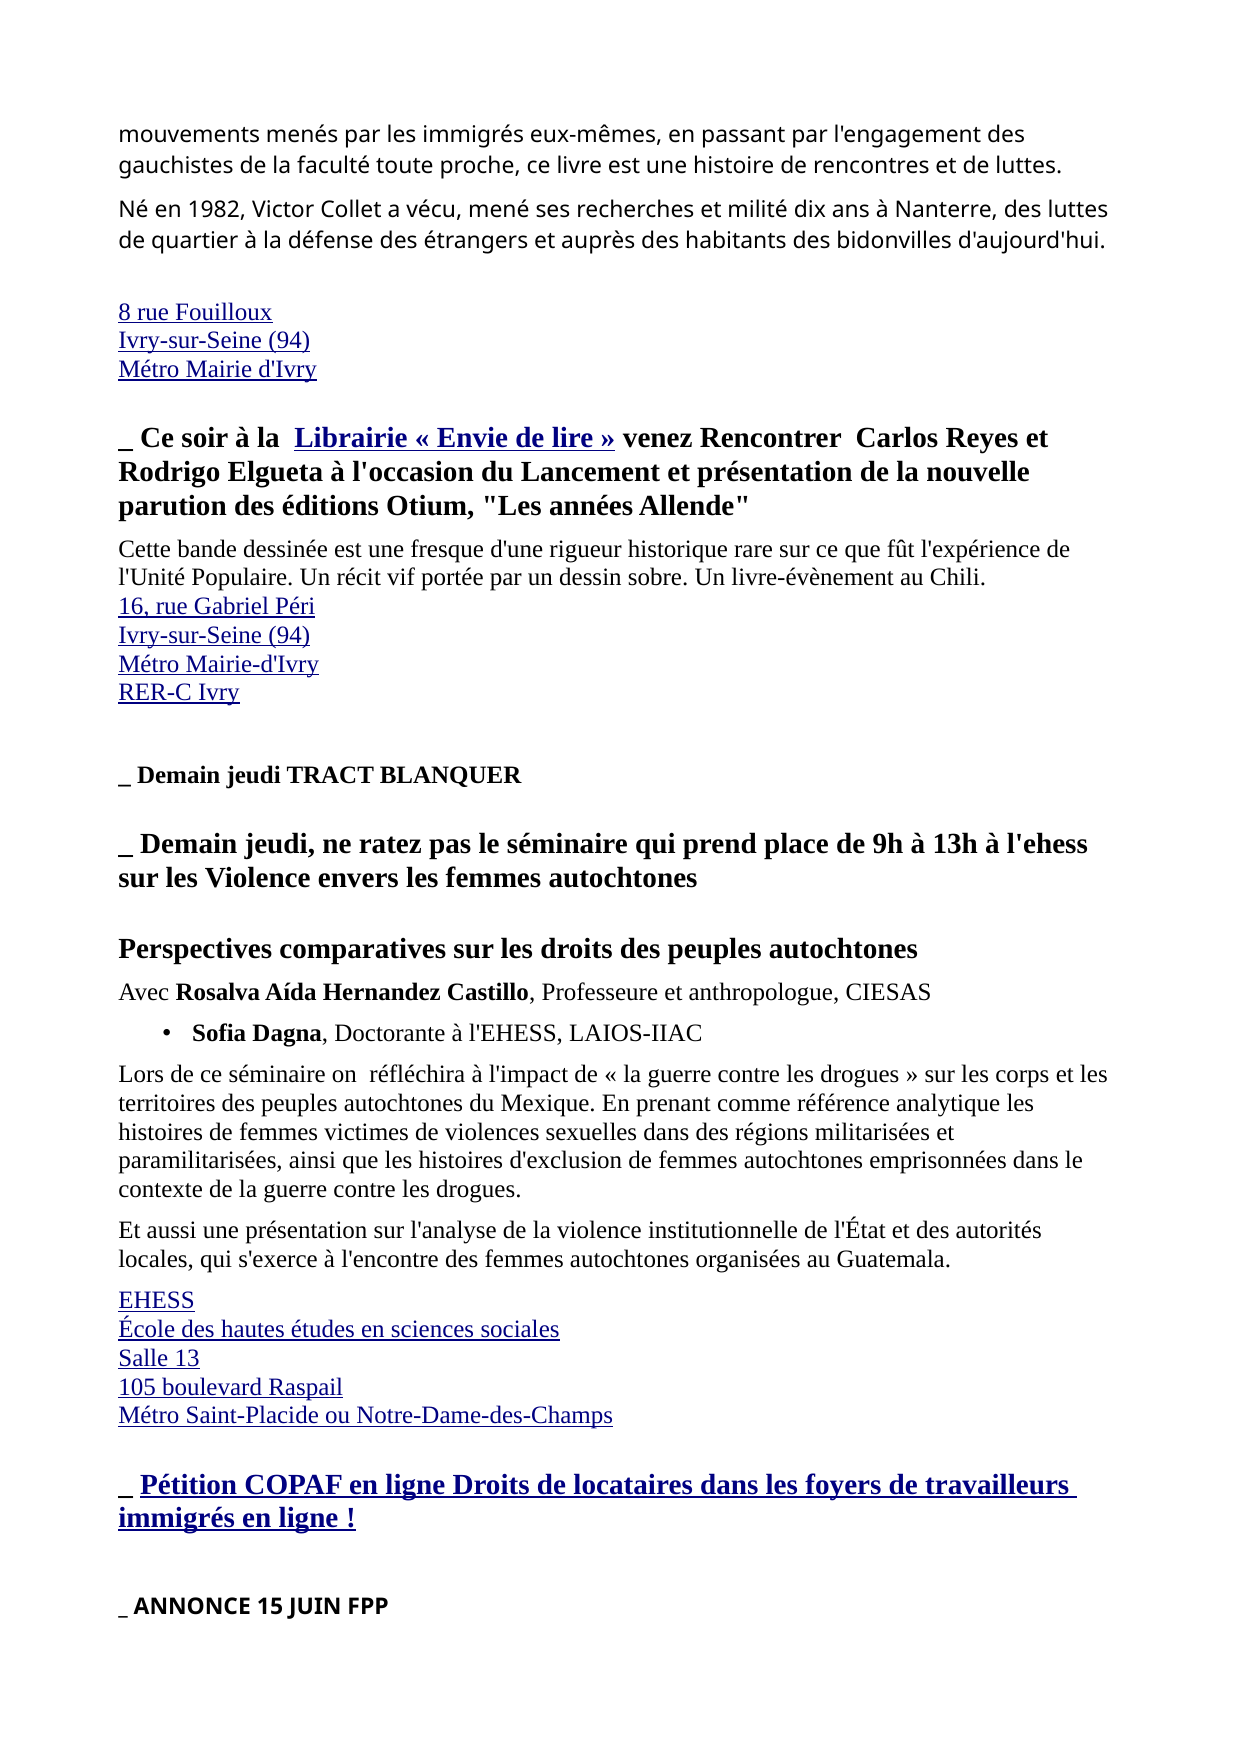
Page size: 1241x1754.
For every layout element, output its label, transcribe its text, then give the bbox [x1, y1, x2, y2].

text EHESS École des hautes études en sciences sociales Salle 13 105 boulevard Raspail Métro Saint-Placide ou Notre-Dame-des-Champs [118, 1286, 1122, 1429]
text mouvements menés par les immigrés eux-mêmes, en passant par l'engagement des gauchistes de la faculté toute proche, ce livre est une histoire de rencontres et de luttes. [118, 118, 1122, 181]
text Cette bande dessinée est une fresque d'une rigueur historique rare sur ce que fût l'expérience de l'Unité Populaire. Un récit vif portée par un dessin sobre. Un livre-évènement au Chili. 16, rue Gabriel Péri Ivry-sur-Seine (94) Métro Mairie-d'Ivry RER-C Ivry [118, 534, 1122, 706]
text 8 rue Fouilloux Ivry-sur-Seine (94) Métro Mairie d'Ivry [118, 268, 1122, 383]
subtitle _ Demain jeudi, ne ratez pas le séminaire qui prend place de 9h à 13h à l'ehess sur les Violence envers les femmes autochtones [118, 826, 1122, 893]
text Et aussi une présentation sur l'analyse de la violence institutionnelle de l'État et des autorités locales, qui s'exerce à l'encontre des femmes autochtones organisées au Guatemala. [118, 1216, 1122, 1273]
text Né en 1982, Victor Collet a vécu, mené ses recherches et milité dix ans à Nanterre, des luttes de quartier à la défense des étrangers et auprès des habitants des bidonvilles d'aujourd'hui. [118, 193, 1122, 256]
list Sofia Dagna, Doctorante à l'EHESS, LAIOS-IIAC [162, 1018, 1122, 1047]
subtitle _ Pétition COPAF en ligne Droits de locataires dans les foyers de travailleurs immigrés en ligne ! [118, 1467, 1122, 1534]
subtitle _ Ce soir à la Librairie « Envie de lire » venez Rencontrer Carlos Reyes et Rodrigo Elgueta à l'occasion du Lancement et présentation de la nouvelle parution des éditions Otium, "Les années Allende" [118, 421, 1122, 521]
subtitle Perspectives comparatives sur les droits des peuples autochtones [118, 931, 1122, 964]
text Lors de ce séminaire on réfléchira à l'impact de « la guerre contre les drogues » sur les corps et les territoires des peuples autochtones du Mexique. En prenant comme référence analytique les histoires de femmes victimes de violences sexuelles dans des régions militarisées et paramilitarisées, ainsi que les histoires d'exclusion de femmes autochtones emprisonnées dans le contexte de la guerre contre les drogues. [118, 1059, 1122, 1203]
text _ ANNONCE 15 JUIN FPP [118, 1590, 1122, 1621]
text _ Demain jeudi TRACT BLANQUER [118, 760, 1122, 789]
text Avec Rosalva Aída Hernandez Castillo, Professeure et anthropologue, CIESAS [118, 977, 1122, 1006]
